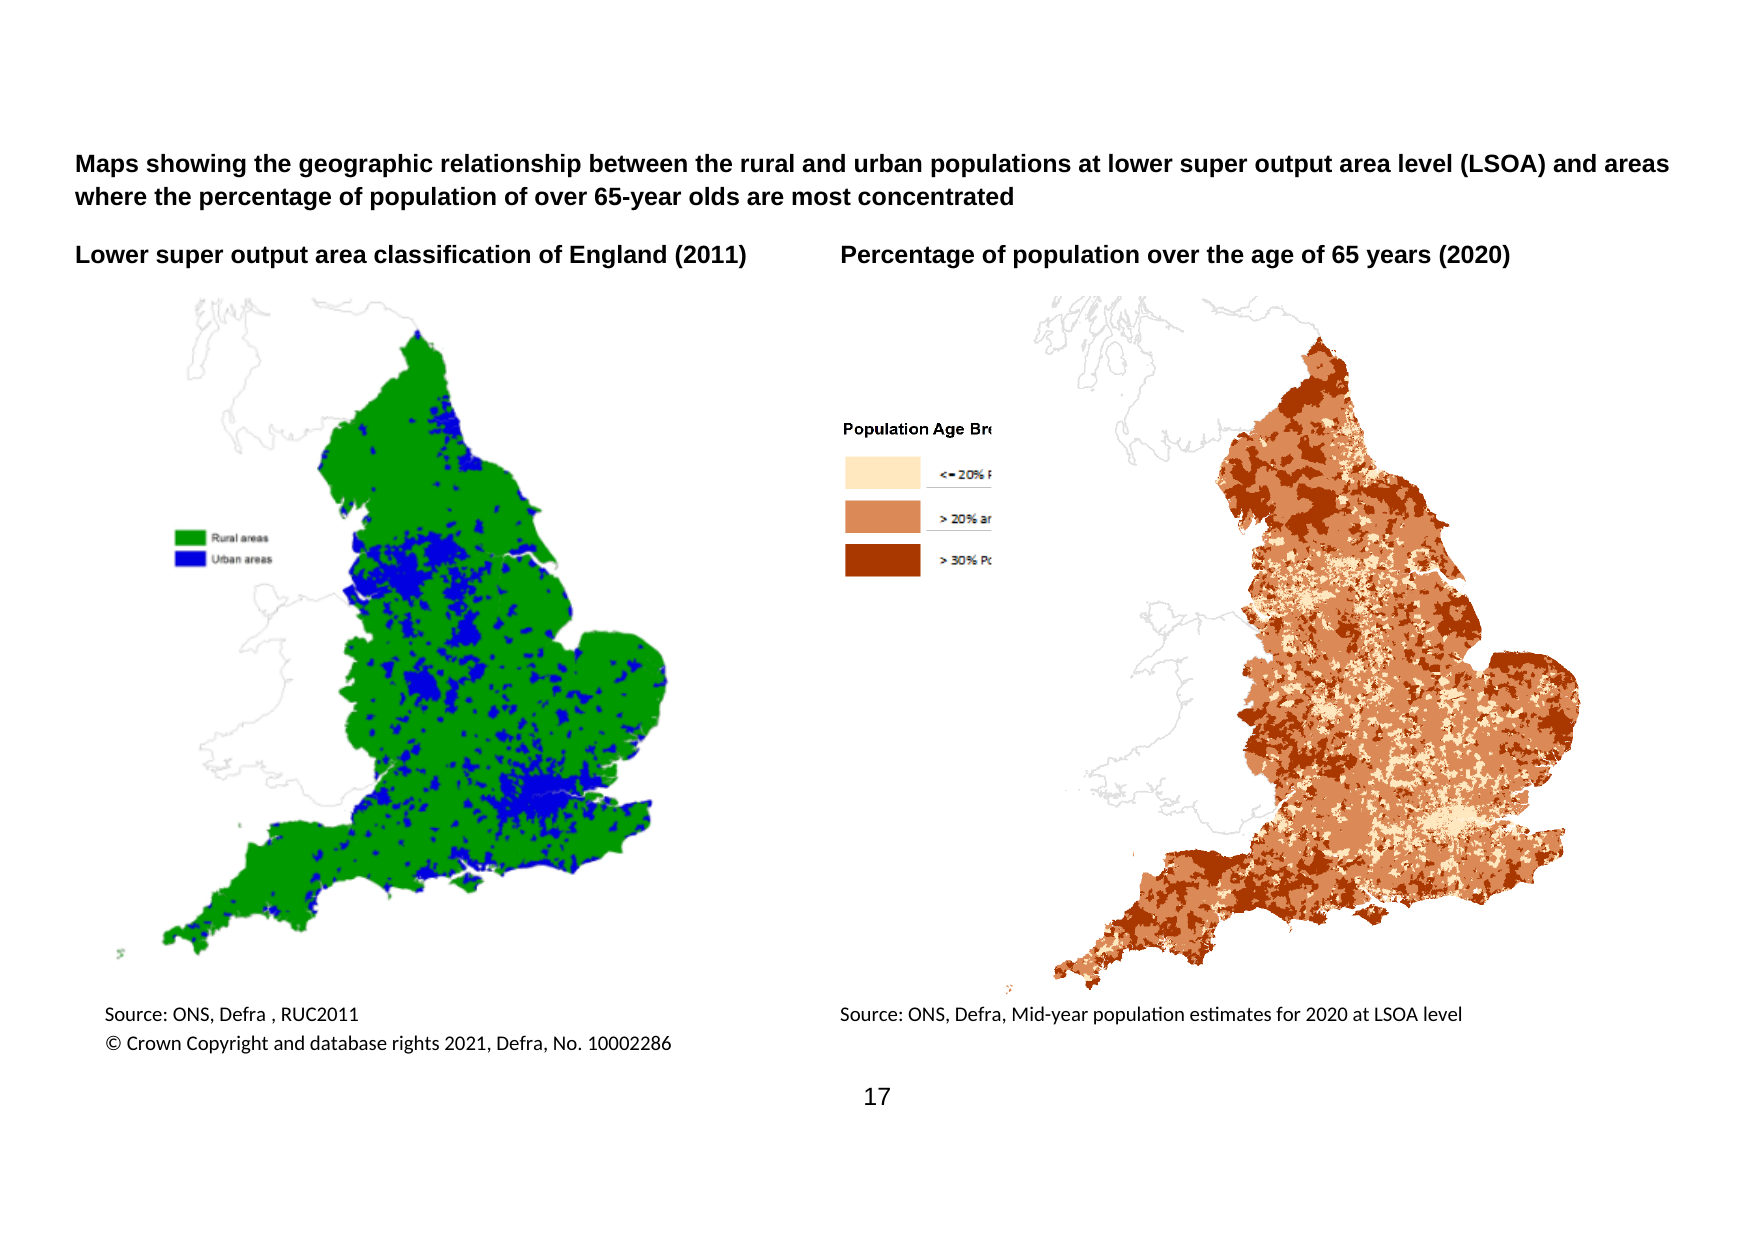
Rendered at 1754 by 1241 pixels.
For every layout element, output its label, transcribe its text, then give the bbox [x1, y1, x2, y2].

text Maps showing the geographic relationship between the rural and urban populations at lower super output area level (LSOA) and areas where the percentage of population of over 65-year olds are most concentrated [75, 149, 1679, 211]
text Source: ONS, Defra , RUC2011 Source: ONS, Defra, Mid-year population estimates for 2020 at LSOA level [104, 1001, 1679, 1027]
text © Crown Copyright and database rights 2021, Defra, No. 10002286 [104, 1030, 1679, 1056]
text Lower super output area classification of England (2011) Percentage of population over the age of 65 years (2020) [75, 240, 1679, 269]
